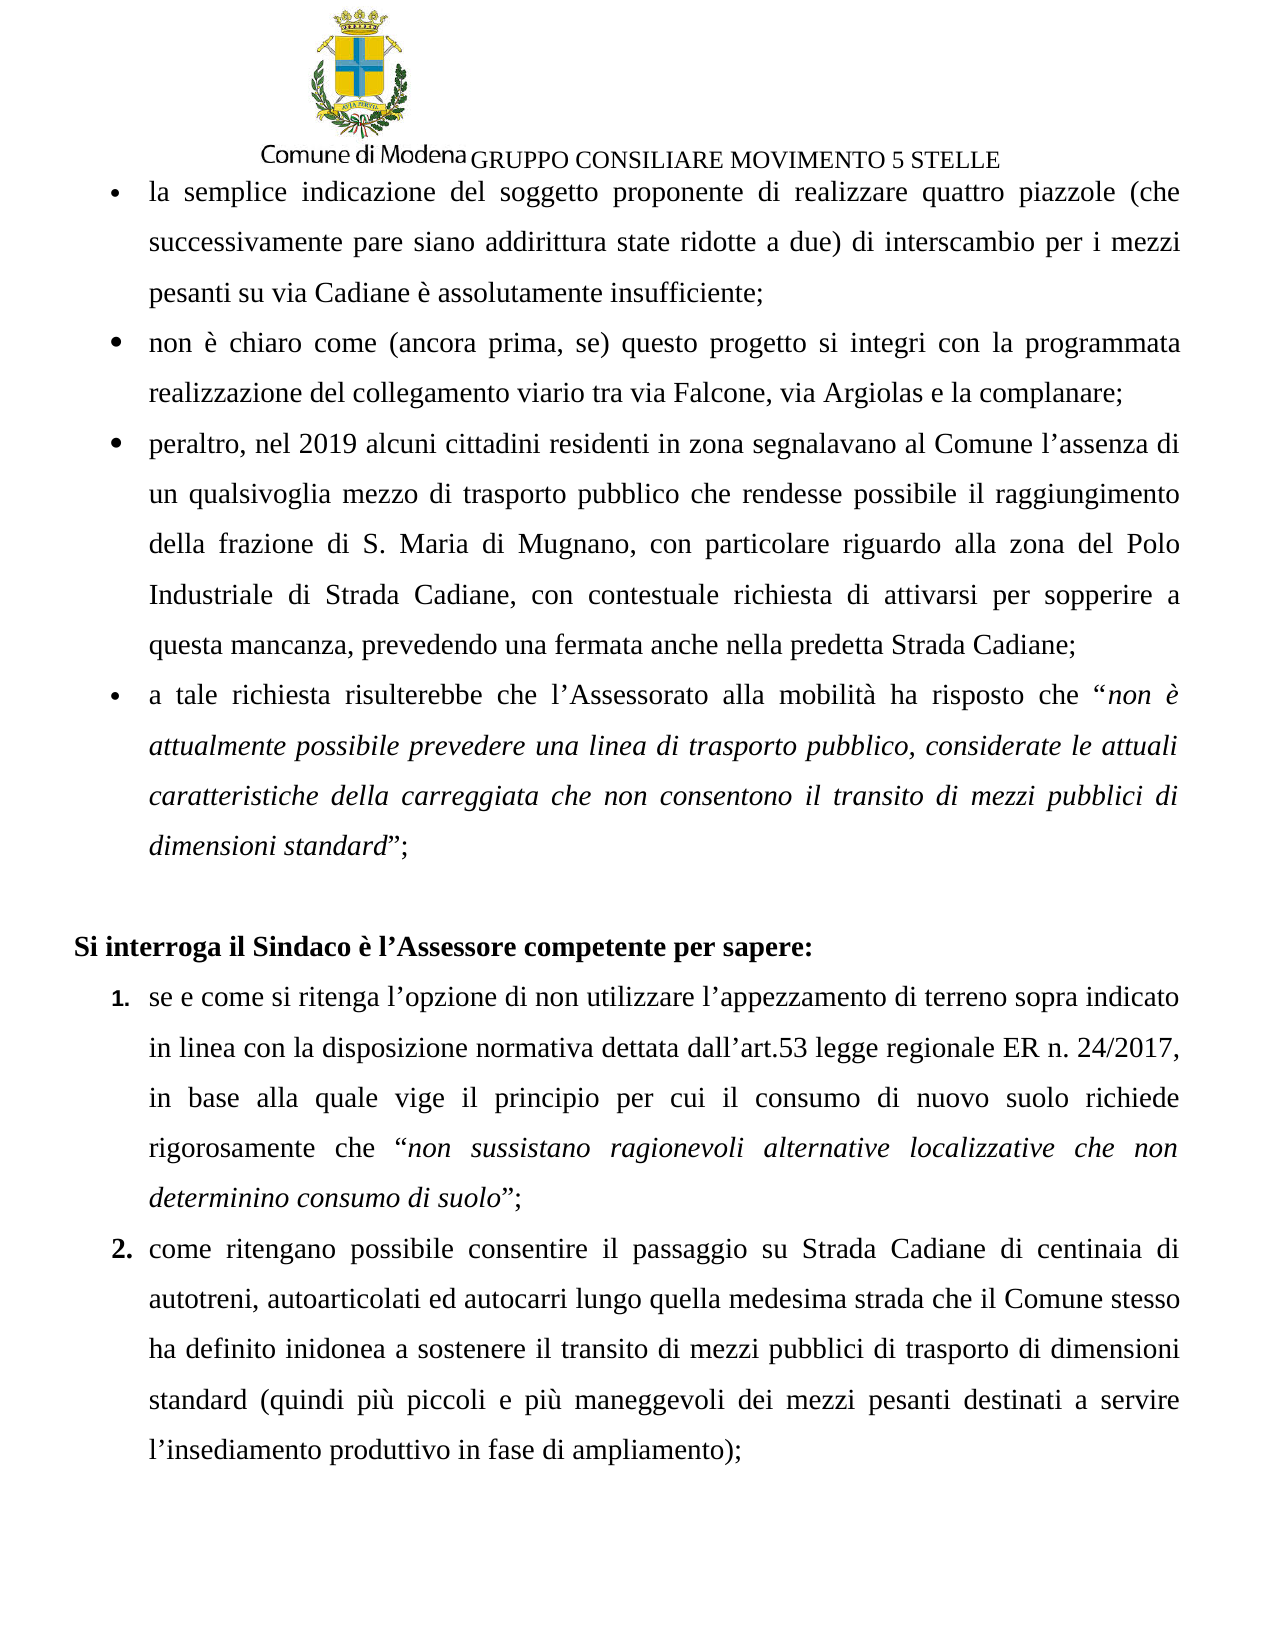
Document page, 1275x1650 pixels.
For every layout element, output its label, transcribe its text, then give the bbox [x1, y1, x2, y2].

picture [253, 0, 471, 169]
list non è chiaro come (ancora prima, se) questo progetto si integri con la programmata realizzazione del collegamento viario tra via Falcone, via Argiolas e la complanare; [111, 325, 1181, 409]
list peraltro, nel 2019 alcuni cittadini residenti in zona segnalavano al Comune l’assenza di un qualsivoglia mezzo di trasporto pubblico che rendesse possibile il raggiungimento della frazione di S. Maria di Mugnano, con particolare riguardo alla zona del Polo Industriale di Strada Cadiane, con contestuale richiesta di attivarsi per sopperire a questa mancanza, prevedendo una fermata anche nella predetta Strada Cadiane; [111, 426, 1181, 661]
list la semplice indicazione del soggetto proponente di realizzare quattro piazzole (che successivamente pare siano addirittura state ridotte a due) di interscambio per i mezzi pesanti su via Cadiane è assolutamente insufficiente; [111, 174, 1181, 308]
list se e come si ritenga l’opzione di non utilizzare l’appezzamento di terreno sopra indicato in linea con la disposizione normativa dettata dall’art.53 legge regionale ER n. 24/2017, in base alla quale vige il principio per cui il consumo di nuovo suolo richiede rigorosamente che “non sussistano ragionevoli alternative localizzative che non determinino consumo di suolo”; [111, 979, 1181, 1214]
list a tale richiesta risulterebbe che l’Assessorato alla mobilità ha risposto che “non è attualmente possibile prevedere una linea di trasporto pubblico, considerate le attuali caratteristiche della carreggiata che non consentono il transito di mezzi pubblici di dimensioni standard”; [111, 677, 1181, 862]
text Si interroga il Sindaco è l’Assessore competente per sapere: [73, 929, 1181, 963]
list come ritengano possibile consentire il passaggio su Strada Cadiane di centinaia di autotreni, autoarticolati ed autocarri lungo quella medesima strada che il Comune stesso ha definito inidonea a sostenere il transito di mezzi pubblici di trasporto di dimensioni standard (quindi più piccoli e più maneggevoli dei mezzi pesanti destinati a servire l’insediamento produttivo in fase di ampliamento); [111, 1231, 1181, 1466]
